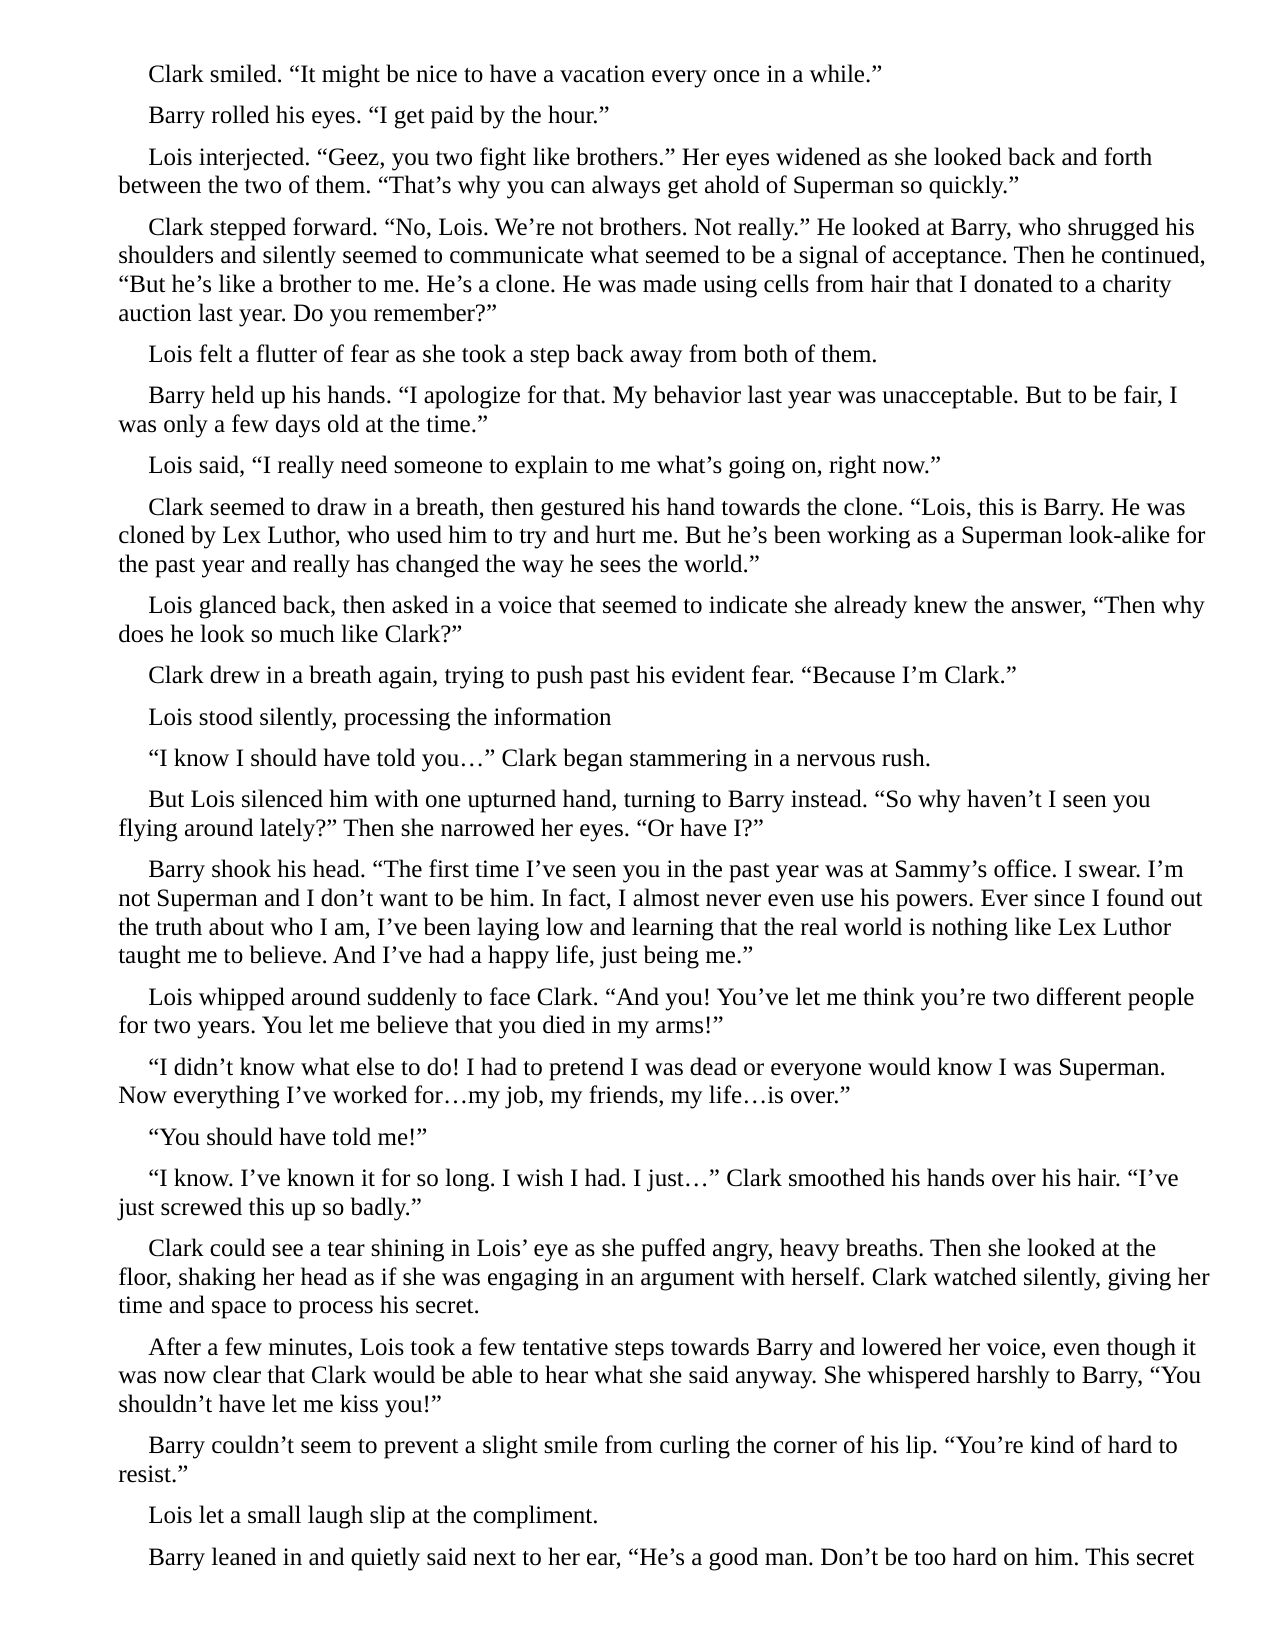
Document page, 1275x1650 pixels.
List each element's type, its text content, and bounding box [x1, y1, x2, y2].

text Lois felt a flutter of fear as she took a step back away from both of them. [118, 339, 1216, 368]
text “You should have told me!” [118, 1122, 1216, 1150]
text Lois interjected. “Geez, you two fight like brothers.” Her eyes widened as she looked back and forth between the two of them. “That’s why you can always get ahold of Superman so quickly.” [118, 142, 1216, 199]
text Clark smiled. “It might be nice to have a vacation every once in a while.” [118, 59, 1216, 88]
text “I didn’t know what else to do! I had to pretend I was dead or everyone would know I was Superman. Now everything I’ve worked for…my job, my friends, my life…is over.” [118, 1052, 1216, 1109]
text Clark stepped forward. “No, Lois. We’re not brothers. Not really.” He looked at Barry, who shrugged his shoulders and silently seemed to communicate what seemed to be a signal of acceptance. Then he continued, “But he’s like a brother to me. He’s a clone. He was made using cells from hair that I donated to a charity auction last year. Do you remember?” [118, 212, 1216, 327]
text After a few minutes, Lois took a few tentative steps towards Barry and lowered her voice, even though it was now clear that Clark would be able to hear what she said anyway. She whispered harshly to Barry, “You shouldn’t have let me kiss you!” [118, 1332, 1216, 1418]
text Barry couldn’t seem to prevent a slight smile from curling the corner of his lip. “You’re kind of hard to resist.” [118, 1430, 1216, 1488]
text Clark drew in a breath again, trying to push past his evident fear. “Because I’m Clark.” [118, 660, 1216, 689]
text “I know I should have told you…” Clark began stammering in a nervous rush. [118, 743, 1216, 772]
text “I know. I’ve known it for so long. I wish I had. I just…” Clark smoothed his hands over his hair. “I’ve just screwed this up so badly.” [118, 1163, 1216, 1220]
text Lois let a small laugh slip at the compliment. [118, 1500, 1216, 1529]
text Barry leaned in and quietly said next to her ear, “He’s a good man. Don’t be too hard on him. This secret [118, 1542, 1216, 1570]
text Lois stood silently, processing the information [118, 702, 1216, 730]
text Barry shook his head. “The first time I’ve seen you in the past year was at Sammy’s office. I swear. I’m not Superman and I don’t want to be him. In fact, I almost never even use his powers. Ever since I found out the truth about who I am, I’ve been laying low and learning that the real world is nothing like Lex Luthor taught me to believe. And I’ve had a happy life, just being me.” [118, 854, 1216, 969]
text Lois whipped around suddenly to face Clark. “And you! You’ve let me think you’re two different people for two years. You let me believe that you died in my arms!” [118, 982, 1216, 1039]
text Barry rolled his eyes. “I get paid by the hour.” [118, 100, 1216, 129]
text Clark could see a tear shining in Lois’ eye as she puffed angry, heavy breaths. Then she looked at the floor, shaking her head as if she was engaging in an argument with herself. Clark watched silently, giving her time and space to process his secret. [118, 1233, 1216, 1319]
text Lois said, “I really need someone to explain to me what’s going on, right now.” [118, 450, 1216, 479]
text Barry held up his hands. “I apologize for that. My behavior last year was unacceptable. But to be fair, I was only a few days old at the time.” [118, 380, 1216, 438]
text Lois glanced back, then asked in a voice that seemed to indicate she already knew the answer, “Then why does he look so much like Clark?” [118, 590, 1216, 648]
text Clark seemed to draw in a breath, then gestured his hand towards the clone. “Lois, this is Barry. He was cloned by Lex Luthor, who used him to try and hurt me. But he’s been working as a Superman look-alike for the past year and really has changed the way he sees the world.” [118, 492, 1216, 578]
text But Lois silenced him with one upturned hand, turning to Barry instead. “So why haven’t I seen you flying around lately?” Then she narrowed her eyes. “Or have I?” [118, 784, 1216, 842]
